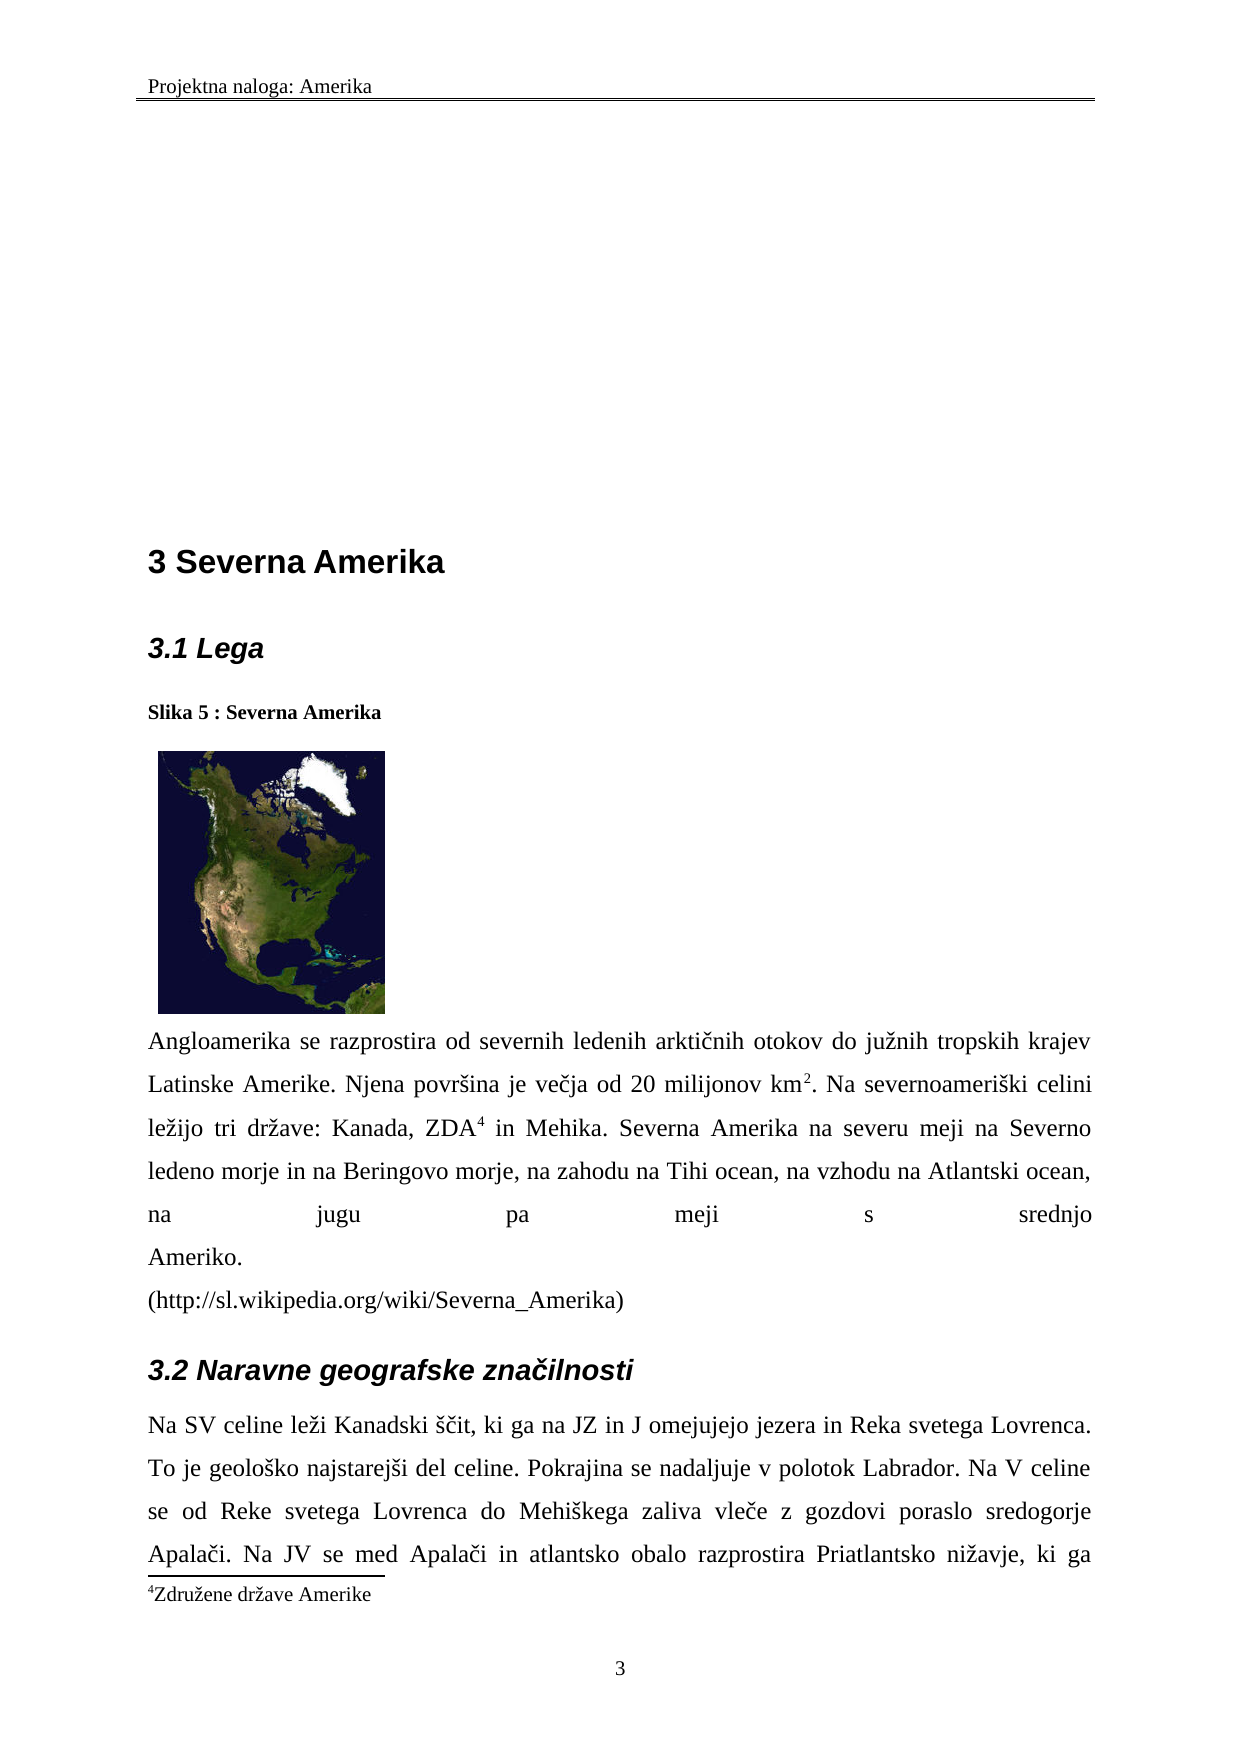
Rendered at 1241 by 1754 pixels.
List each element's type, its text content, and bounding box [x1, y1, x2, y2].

subtitle 3 Severna Amerika [148, 542, 1092, 581]
text (http://sl.wikipedia.org/wiki/Severna_Amerika) [148, 1285, 1092, 1314]
text Združene države Amerike [148, 1582, 1092, 1606]
text Angloamerika se razprostira od severnih ledenih arktičnih otokov do južnih tropskih krajev Latinske Amerike. Njena površina je večja od 20 milijonov km2. Na severnoameriški celini ležijo tri države: Kanada, ZDA in Mehika. Severna Amerika na severu meji na Severno ledeno morje in na Beringovo morje, na zahodu na Tihi ocean, na vzhodu na Atlantski ocean, na jugu pa meji s srednjo Ameriko. [148, 737, 1092, 1271]
subtitle 3.1 Lega [148, 631, 1092, 664]
subtitle 3.2 Naravne geografske značilnosti [148, 1353, 1092, 1387]
picture [158, 751, 385, 1014]
text Na SV celine leži Kanadski ščit, ki ga na JZ in J omejujejo jezera in Reka svetega Lovrenca. To je geološko najstarejši del celine. Pokrajina se nadaljuje v polotok Labrador. Na V celine se od Reke svetega Lovrenca do Mehiškega zaliva vleče z gozdovi poraslo sredogorje Apalači. Na JV se med Apalači in atlantsko obalo razprostira Priatlantsko nižavje, ki ga [148, 1410, 1092, 1568]
text Slika 5 : Severna Amerika [148, 700, 1092, 724]
